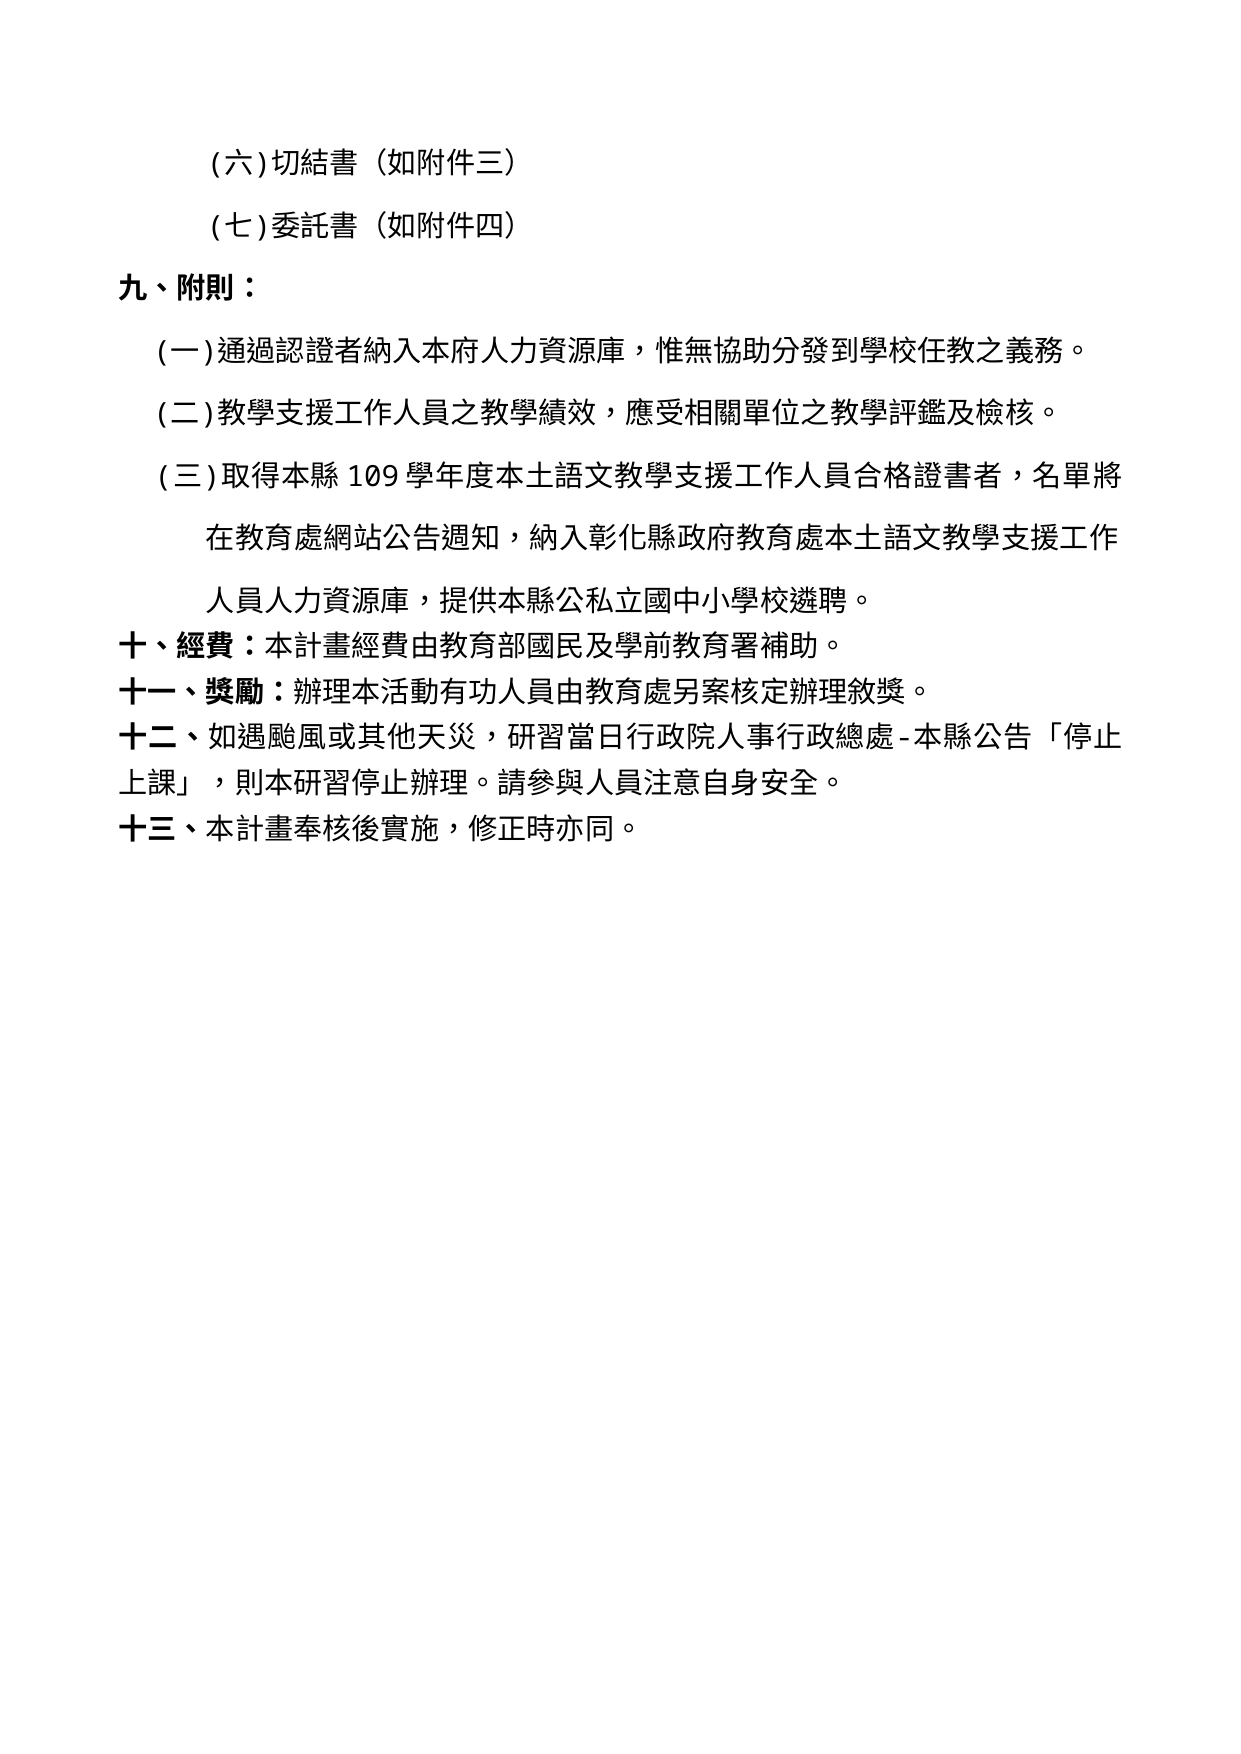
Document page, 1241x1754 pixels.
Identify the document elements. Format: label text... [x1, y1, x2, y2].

text 十二、如遇颱風或其他天災，研習當日行政院人事行政總處-本縣公告「停止上課」，則本研習停止辦理。請參與人員注意自身安全。 [118, 711, 1122, 803]
text (一)通過認證者納入本府人力資源庫，惟無協助分發到學校任教之義務。 [118, 307, 1122, 369]
text 十、經費：本計畫經費由教育部國民及學前教育署補助。 [118, 619, 1122, 665]
text (七)委託書（如附件四） [207, 182, 1122, 244]
text (三)取得本縣109學年度本土語文教學支援工作人員合格證書者，名單將在教育處網站公告週知，納入彰化縣政府教育處本土語文教學支援工作人員人力資源庫，提供本縣公私立國中小學校遴聘。 [118, 432, 1122, 619]
text 十一、獎勵：辦理本活動有功人員由教育處另案核定辦理敘獎。 [118, 665, 1122, 711]
text 九、附則： [118, 244, 1122, 307]
text (六)切結書（如附件三） [207, 119, 1122, 182]
text 十三、本計畫奉核後實施，修正時亦同。 [118, 803, 1122, 849]
text (二)教學支援工作人員之教學績效，應受相關單位之教學評鑑及檢核。 [118, 369, 1122, 432]
